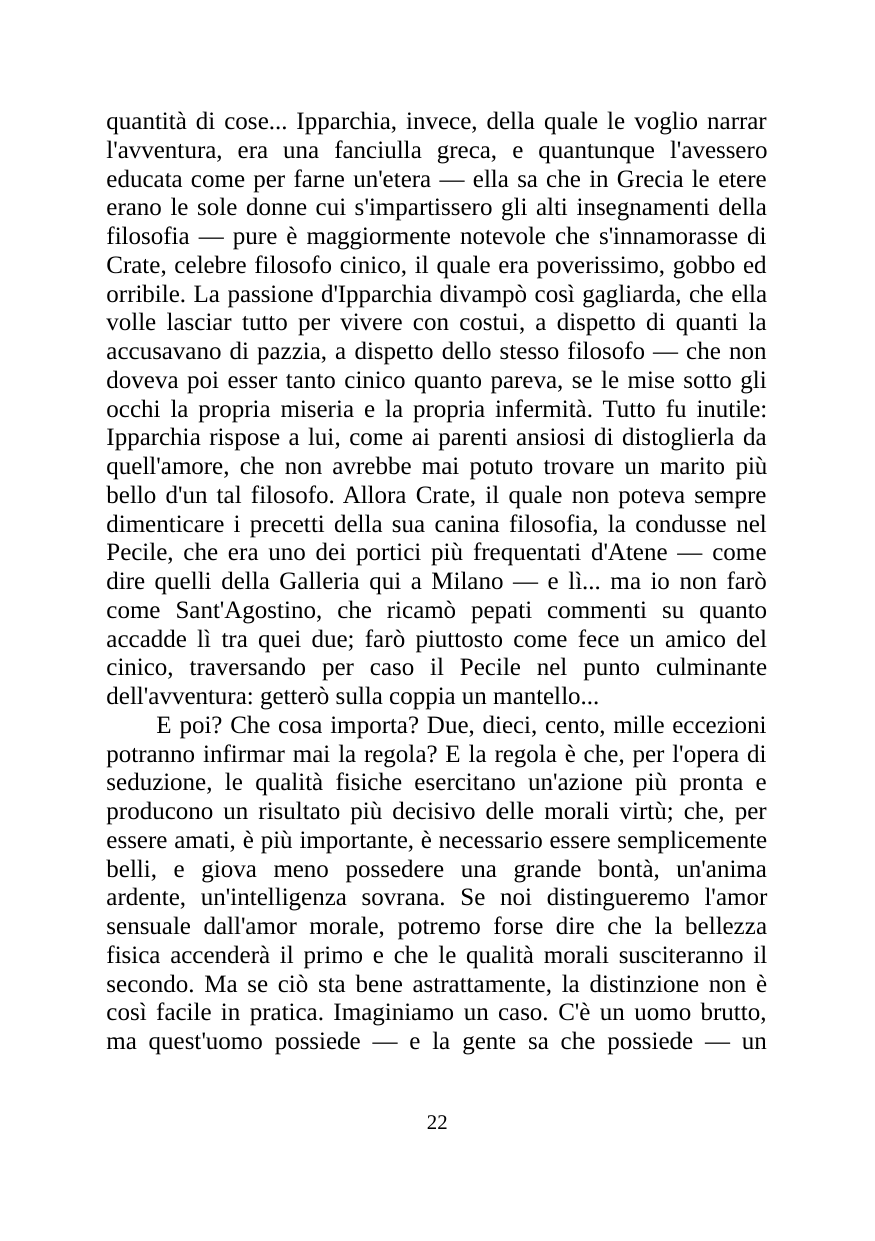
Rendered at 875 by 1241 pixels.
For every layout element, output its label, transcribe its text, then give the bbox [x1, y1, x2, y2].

text E poi? Che cosa importa? Due, dieci, cento, mille eccezioni potranno infirmar mai la regola? E la regola è che, per l'opera di seduzione, le qualità fisiche esercitano un'azione più pronta e producono un risultato più decisivo delle morali virtù; che, per essere amati, è più importante, è necessario essere semplicemente belli, e giova meno possedere una grande bontà, un'anima ardente, un'intelligenza sovrana. Se noi distingueremo l'amor sensuale dall'amor morale, potremo forse dire che la bellezza fisica accenderà il primo e che le qualità morali susciteranno il secondo. Ma se ciò sta bene astrattamente, la distinzione non è così facile in pratica. Imaginiamo un caso. C'è un uomo brutto, ma quest'uomo possiede ― e la gente sa che possiede ― un [106, 710, 768, 1055]
text quantità di cose... Ipparchia, invece, della quale le voglio narrar l'avventura, era una fanciulla greca, e quantunque l'avessero educata come per farne un'etera ― ella sa che in Grecia le etere erano le sole donne cui s'impartissero gli alti insegnamenti della filosofia ― pure è maggiormente notevole che s'innamorasse di Crate, celebre filosofo cinico, il quale era poverissimo, gobbo ed orribile. La passione d'Ipparchia divampò così gagliarda, che ella volle lasciar tutto per vivere con costui, a dispetto di quanti la accusavano di pazzia, a dispetto dello stesso filosofo ― che non doveva poi esser tanto cinico quanto pareva, se le mise sotto gli occhi la propria miseria e la propria infermità. Tutto fu inutile: Ipparchia rispose a lui, come ai parenti ansiosi di distoglierla da quell'amore, che non avrebbe mai potuto trovare un marito più bello d'un tal filosofo. Allora Crate, il quale non poteva sempre dimenticare i precetti della sua canina filosofia, la condusse nel Pecile, che era uno dei portici più frequentati d'Atene ― come dire quelli della Galleria qui a Milano ― e lì... ma io non farò come Sant'Agostino, che ricamò pepati commenti su quanto accadde lì tra quei due; farò piuttosto come fece un amico del cinico, traversando per caso il Pecile nel punto culminante dell'avventura: getterò sulla coppia un mantello... [106, 106, 768, 710]
